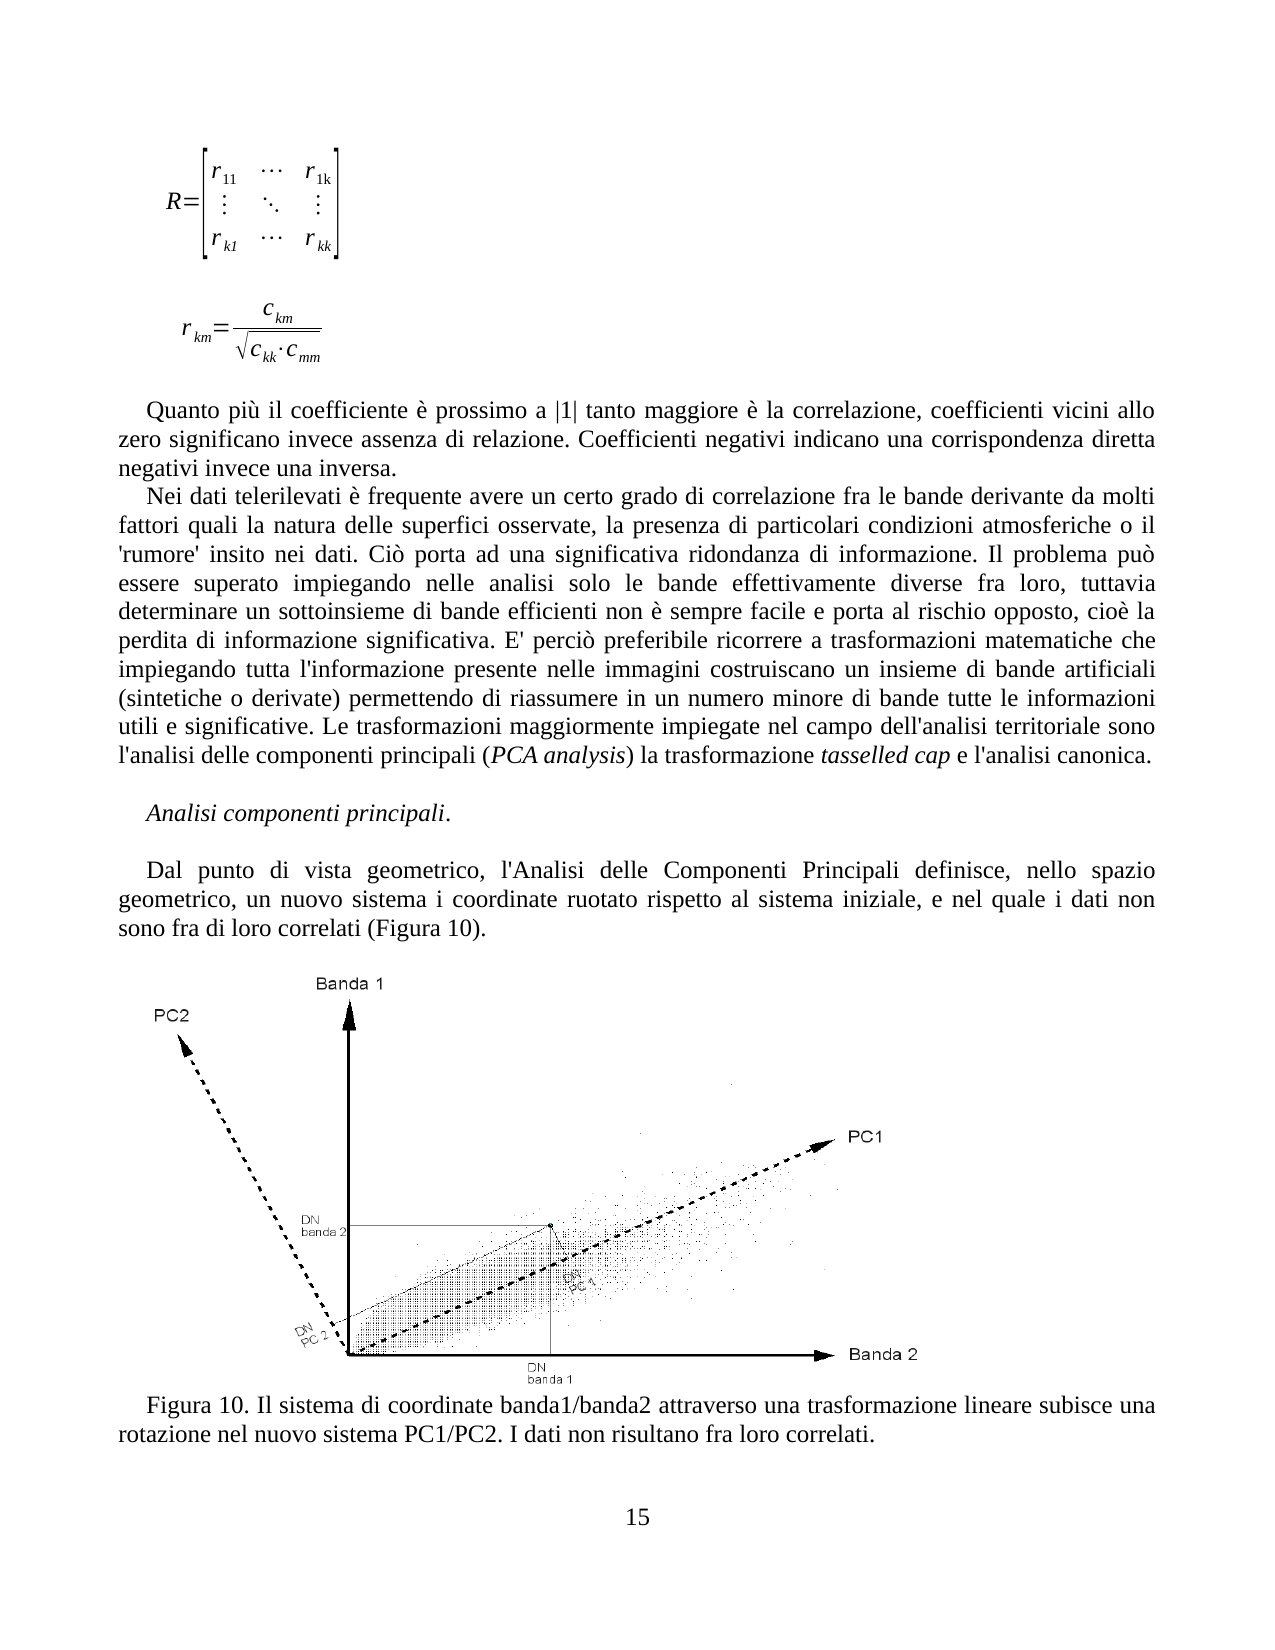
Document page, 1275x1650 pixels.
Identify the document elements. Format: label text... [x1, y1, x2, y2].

text Analisi componenti principali. [118, 798, 1157, 826]
text Nei dati telerilevati è frequente avere un certo grado di correlazione fra le bande derivante da molti fattori quali la natura delle superfici osservate, la presenza di particolari condizioni atmosferiche o il 'rumore' insito nei dati. Ciò porta ad una significativa ridondanza di informazione. Il problema può essere superato impiegando nelle analisi solo le bande effettivamente diverse fra loro, tuttavia determinare un sottoinsieme di bande efficienti non è sempre facile e porta al rischio opposto, cioè la perdita di informazione significativa. E' perciò preferibile ricorrere a trasformazioni matematiche che impiegando tutta l'informazione presente nelle immagini costruiscano un insieme di bande artificiali (sintetiche o derivate) permettendo di riassumere in un numero minore di bande tutte le informazioni utili e significative. Le trasformazioni maggiormente impiegate nel campo dell'analisi territoriale sono l'analisi delle componenti principali (PCA analysis) la trasformazione tasselled cap e l'analisi canonica. [118, 481, 1157, 769]
text Quanto più il coefficiente è prossimo a |1| tanto maggiore è la correlazione, coefficienti vicini allo zero significano invece assenza di relazione. Coefficienti negativi indicano una corrispondenza diretta negativi invece una inversa. [118, 395, 1157, 481]
text Figura 10. Il sistema di coordinate banda1/banda2 attraverso una trasformazione lineare subisce una rotazione nel nuovo sistema PC1/PC2. I dati non risultano fra loro correlati. [118, 1390, 1157, 1448]
picture [146, 970, 926, 1391]
text Dal punto di vista geometrico, l'Analisi delle Componenti Principali definisce, nello spazio geometrico, un nuovo sistema i coordinate ruotato rispetto al sistema iniziale, e nel quale i dati non sono fra di loro correlati (Figura 10). [118, 855, 1157, 941]
